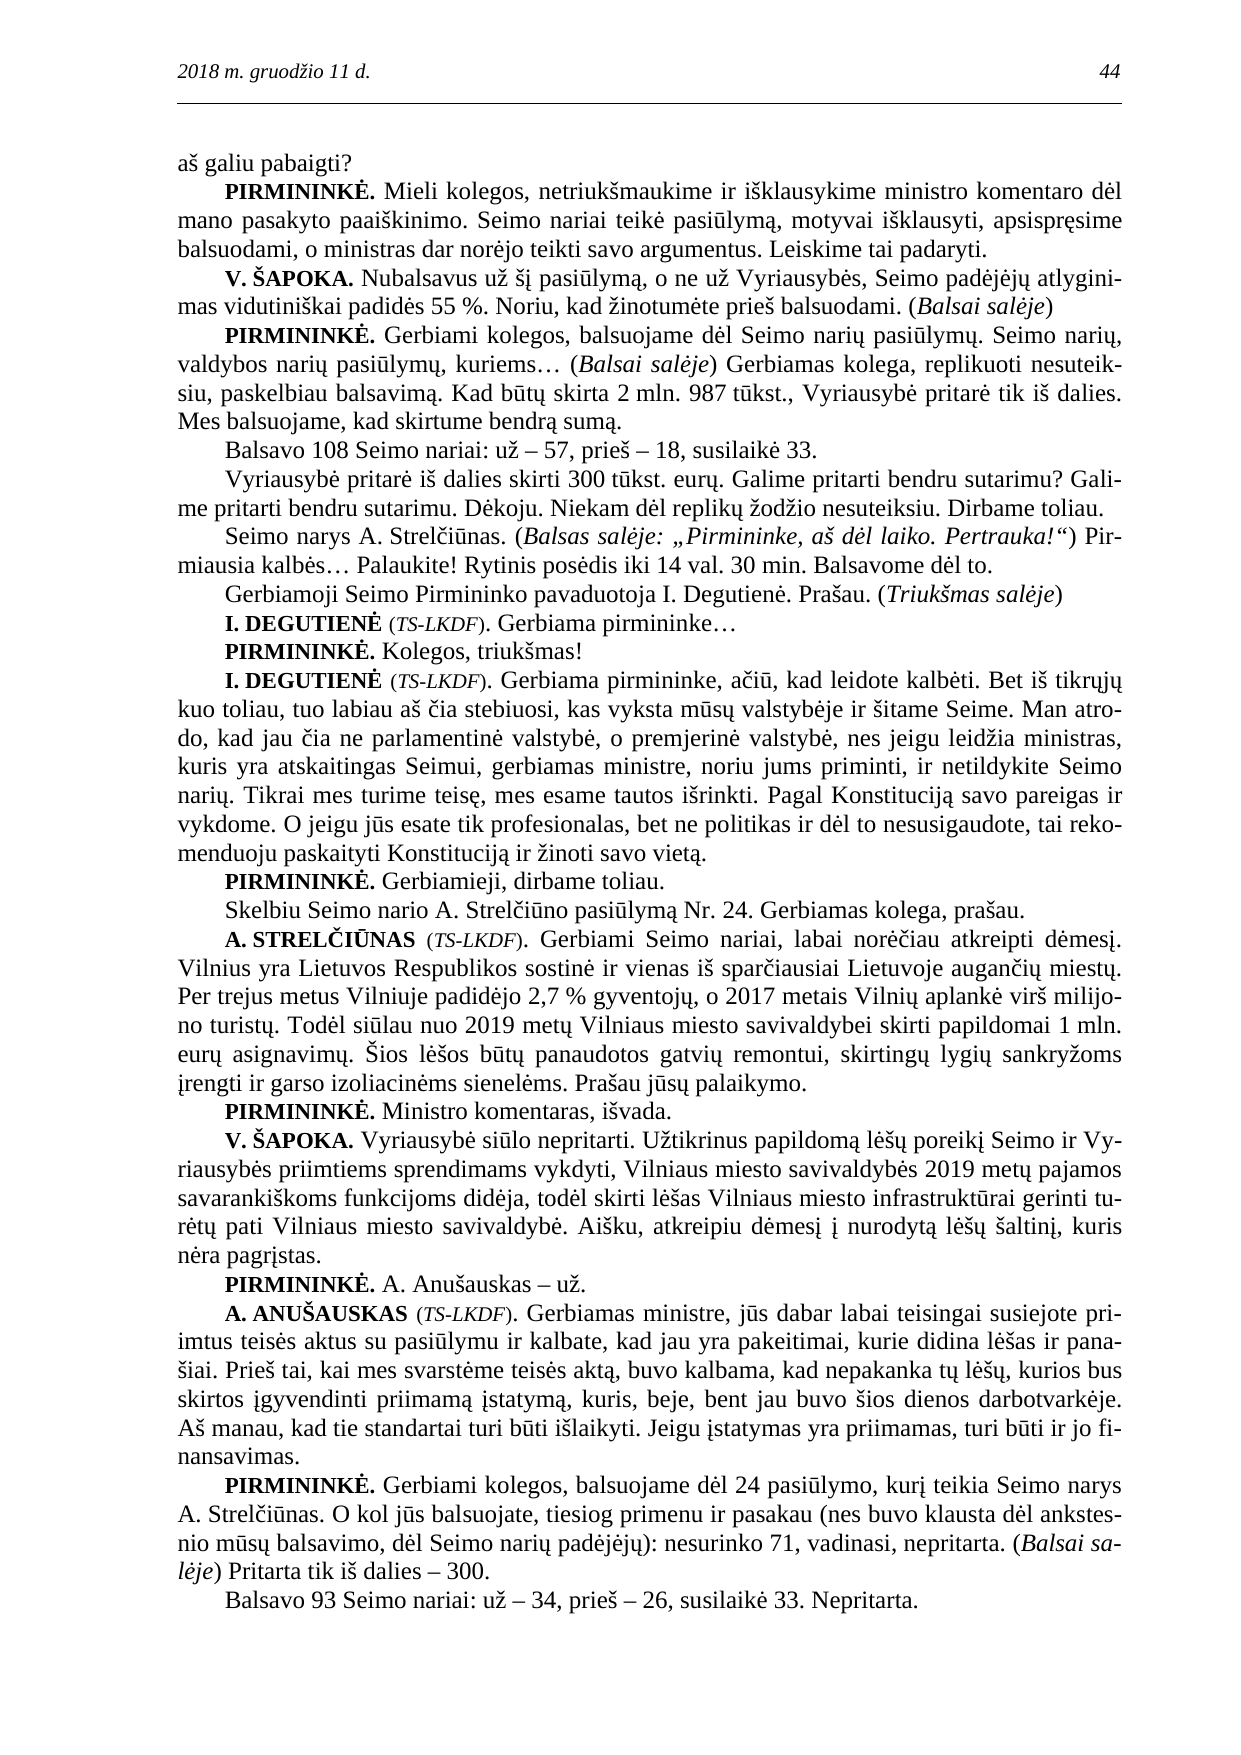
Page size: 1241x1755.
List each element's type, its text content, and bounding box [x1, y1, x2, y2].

text PIRMININKĖ. Ger­bia­mie­ji, dir­ba­me to­liau. [177, 866, 1122, 895]
text A. ANUŠAUSKAS (TS-LKDF). Ger­bia­mas mi­nist­re, jūs da­bar la­bai tei­sin­gai su­sie­jo­te pri­im­tus tei­sės ak­tus su pa­siū­ly­mu ir kal­ba­te, kad jau yra pa­kei­ti­mai, ku­rie di­di­na lė­šas ir pa­na­šiai. Prieš tai, kai mes svars­tė­me tei­sės ak­tą, bu­vo kal­ba­ma, kad ne­pa­kan­ka tų lė­šų, ku­rios bus skir­tos įgy­ven­din­ti pri­ima­mą įsta­ty­mą, ku­ris, be­je, bent jau bu­vo šios die­nos dar­bo­tvarkėje. Aš ma­nau, kad tie stan­dar­tai tu­ri bū­ti iš­lai­ky­ti. Jei­gu įsta­ty­mas yra pri­ima­mas, tu­ri bū­ti ir jo fi­nan­sa­vi­mas. [177, 1298, 1122, 1470]
text PIRMININKĖ. Ko­le­gos, triukš­mas! [177, 636, 1122, 665]
text V. ŠAPOKA. Nu­bal­sa­vus už šį pa­siū­ly­mą, o ne už Vy­riau­sy­bės, Sei­mo pa­dė­jė­jų at­ly­gi­ni­mas vi­du­ti­niš­kai pa­di­dės 55 %. No­riu, kad ži­no­tu­mė­te prieš bal­suo­da­mi. (Bal­sai sa­lė­je) [177, 263, 1122, 320]
text I. DEGUTIENĖ (TS-LKDF). Ger­bia­ma pir­mi­nin­ke, ačiū, kad lei­do­te kal­bė­ti. Bet iš tik­rų­jų kuo to­liau, tuo la­biau aš čia ste­biuo­si, kas vyks­ta mū­sų vals­ty­bė­je ir ši­ta­me Sei­me. Man at­ro­do, kad jau čia ne par­la­men­ti­nė vals­ty­bė, o prem­je­ri­nė vals­ty­bė, nes jei­gu lei­džia mi­nist­ras, ku­ris yra at­skai­tin­gas Sei­mui, ger­bia­mas mi­nist­re, no­riu jums pri­min­ti, ir ne­til­dy­ki­te Sei­mo na­rių. Tik­rai mes tu­ri­me tei­sę, mes esa­me tau­tos iš­rink­ti. Pa­gal Kon­sti­tu­ci­ją sa­vo pa­rei­gas ir vyk­do­me. O jei­gu jūs esa­te tik pro­fe­sio­na­las, bet ne po­li­ti­kas ir dėl to ne­su­si­gau­do­te, tai re­ko­men­duo­ju pa­skai­ty­ti Kon­sti­tu­ci­ją ir ži­no­ti sa­vo vie­tą. [177, 665, 1122, 866]
text Ger­bia­mo­ji Sei­mo Pir­mi­nin­ko pa­va­duo­to­ja I. De­gu­tie­nė. Pra­šau. (Triukš­mas sa­lė­je) [177, 579, 1122, 608]
text Bal­sa­vo 93 Sei­mo na­riai: už – 34, prieš – 26, su­si­lai­kė 33. Ne­pri­tar­ta. [177, 1585, 1122, 1614]
text PIRMININKĖ. Ger­bia­mi ko­le­gos, bal­suo­ja­me dėl 24 pa­siū­ly­mo, ku­rį tei­kia Sei­mo na­rys A. Strel­čiū­nas. O kol jūs bal­suo­ja­te, tie­siog pri­me­nu ir pa­sa­kau (nes bu­vo klaus­ta dėl anks­tes­nio mū­sų bal­sa­vi­mo, dėl Sei­mo na­rių pa­dė­jė­jų): ne­su­rin­ko 71, va­di­na­si, ne­pri­tar­ta. (Bal­sai sa­lė­je) Pri­tar­ta tik iš da­lies – 300. [177, 1470, 1122, 1585]
text Sei­mo na­rys A. Strel­čiū­nas. (Bal­sas sa­lė­je: „Pir­mi­nin­ke, aš dėl lai­ko. Per­trau­ka!“) Pir­miau­sia kal­bės… Pa­lau­ki­te! Ry­ti­nis po­sė­dis iki 14 val. 30 min. Bal­sa­vo­me dėl to. [177, 521, 1122, 579]
text PIRMININKĖ. Mi­nist­ro ko­men­ta­ras, iš­va­da. [177, 1096, 1122, 1125]
text PIRMININKĖ. A. Anu­šaus­kas – už. [177, 1269, 1122, 1298]
text I. DEGUTIENĖ (TS-LKDF). Ger­bia­ma pir­mi­nin­ke… [177, 608, 1122, 636]
text aš ga­liu pa­baig­ti? [177, 148, 1122, 176]
text Vy­riau­sy­bė pri­ta­rė iš da­lies skir­ti 300 tūkst. eu­rų. Ga­li­me pri­tar­ti ben­dru su­ta­ri­mu? Ga­li­me pri­tar­ti ben­dru su­ta­ri­mu. Dė­ko­ju. Nie­kam dėl re­pli­kų žo­džio ne­su­teik­siu. Dir­ba­me to­liau. [177, 464, 1122, 521]
text Skel­biu Sei­mo na­rio A. Strel­čiū­no pa­siū­ly­mą Nr. 24. Ger­bia­mas ko­le­ga, pra­šau. [177, 895, 1122, 924]
text PIRMININKĖ. Ger­bia­mi ko­le­gos, bal­suo­ja­me dėl Sei­mo na­rių pa­siū­ly­mų. Sei­mo na­rių, val­dy­bos na­rių pa­siū­ly­mų, ku­riems… (Bal­sai sa­lė­je) Ger­bia­mas ko­le­ga, re­pli­kuoti ne­su­teik­siu, pa­skel­biau bal­sa­vi­mą. Kad bū­tų skir­ta 2 mln. 987 tūkst., Vy­riau­sy­bė pri­ta­rė tik iš da­lies. Mes bal­suo­ja­me, kad skir­tu­me ben­drą su­mą. [177, 320, 1122, 435]
text A. STRELČIŪNAS (TS-LKDF). Ger­bia­mi Sei­mo na­riai, la­bai no­rė­čiau at­kreip­ti dė­me­sį. Vil­nius yra Lie­tu­vos Res­pub­li­kos sos­ti­nė ir vie­nas iš spar­čiau­siai Lie­tu­vo­je au­gan­čių mies­tų. Per tre­jus me­tus Vil­niu­je pa­di­dė­jo 2,7 % gy­ven­to­jų, o 2017 me­tais Vil­nių ap­lan­kė virš mi­li­jo­no tu­ris­tų. To­dėl siū­lau nuo 2019 me­tų Vil­niaus mies­to sa­vi­val­dy­bei skir­ti pa­pil­do­mai 1 mln. eu­rų asig­na­vi­mų. Šios lė­šos bū­tų pa­nau­do­tos gat­vių re­mon­tui, skir­tin­gų ly­gių san­kry­žoms įreng­ti ir gar­so izo­lia­ci­nėms sie­ne­lėms. Pra­šau jū­sų pa­lai­ky­mo. [177, 924, 1122, 1096]
text PIRMININKĖ. Mie­li ko­le­gos, ne­triukš­mau­ki­me ir iš­klau­sy­ki­me mi­nist­ro ko­men­ta­ro dėl ma­no pa­sa­ky­to pa­aiš­ki­ni­mo. Sei­mo na­riai tei­kė pa­siū­ly­mą, mo­ty­vai iš­klau­sy­ti, ap­si­sprę­si­me bal­suo­da­mi, o mi­nist­ras dar no­rė­jo teik­ti sa­vo ar­gu­men­tus. Leis­ki­me tai pa­da­ry­ti. [177, 176, 1122, 263]
text V. ŠAPOKA. Vy­riau­sy­bė siū­lo ne­pri­tar­ti. Už­tik­ri­nus pa­pil­do­mą lė­šų po­rei­kį Sei­mo ir Vy­riau­sy­bės pri­im­tiems spren­di­mams vyk­dy­ti, Vil­niaus mies­to sa­vi­val­dy­bės 2019 me­tų pa­ja­mos sa­va­ran­kiš­koms funk­ci­joms di­dė­ja, to­dėl skir­ti lė­šas Vil­niaus mies­to in­fra­struk­tū­rai ge­rin­ti tu­rė­tų pa­ti Vil­niaus mies­to sa­vi­val­dy­bė. Aiš­ku, at­krei­piu dė­me­sį į nu­ro­dy­tą lė­šų šal­ti­nį, ku­ris nė­ra pa­grįs­tas. [177, 1125, 1122, 1269]
text Bal­sa­vo 108 Sei­mo na­riai: už – 57, prieš – 18, su­si­lai­kė 33. [177, 435, 1122, 464]
